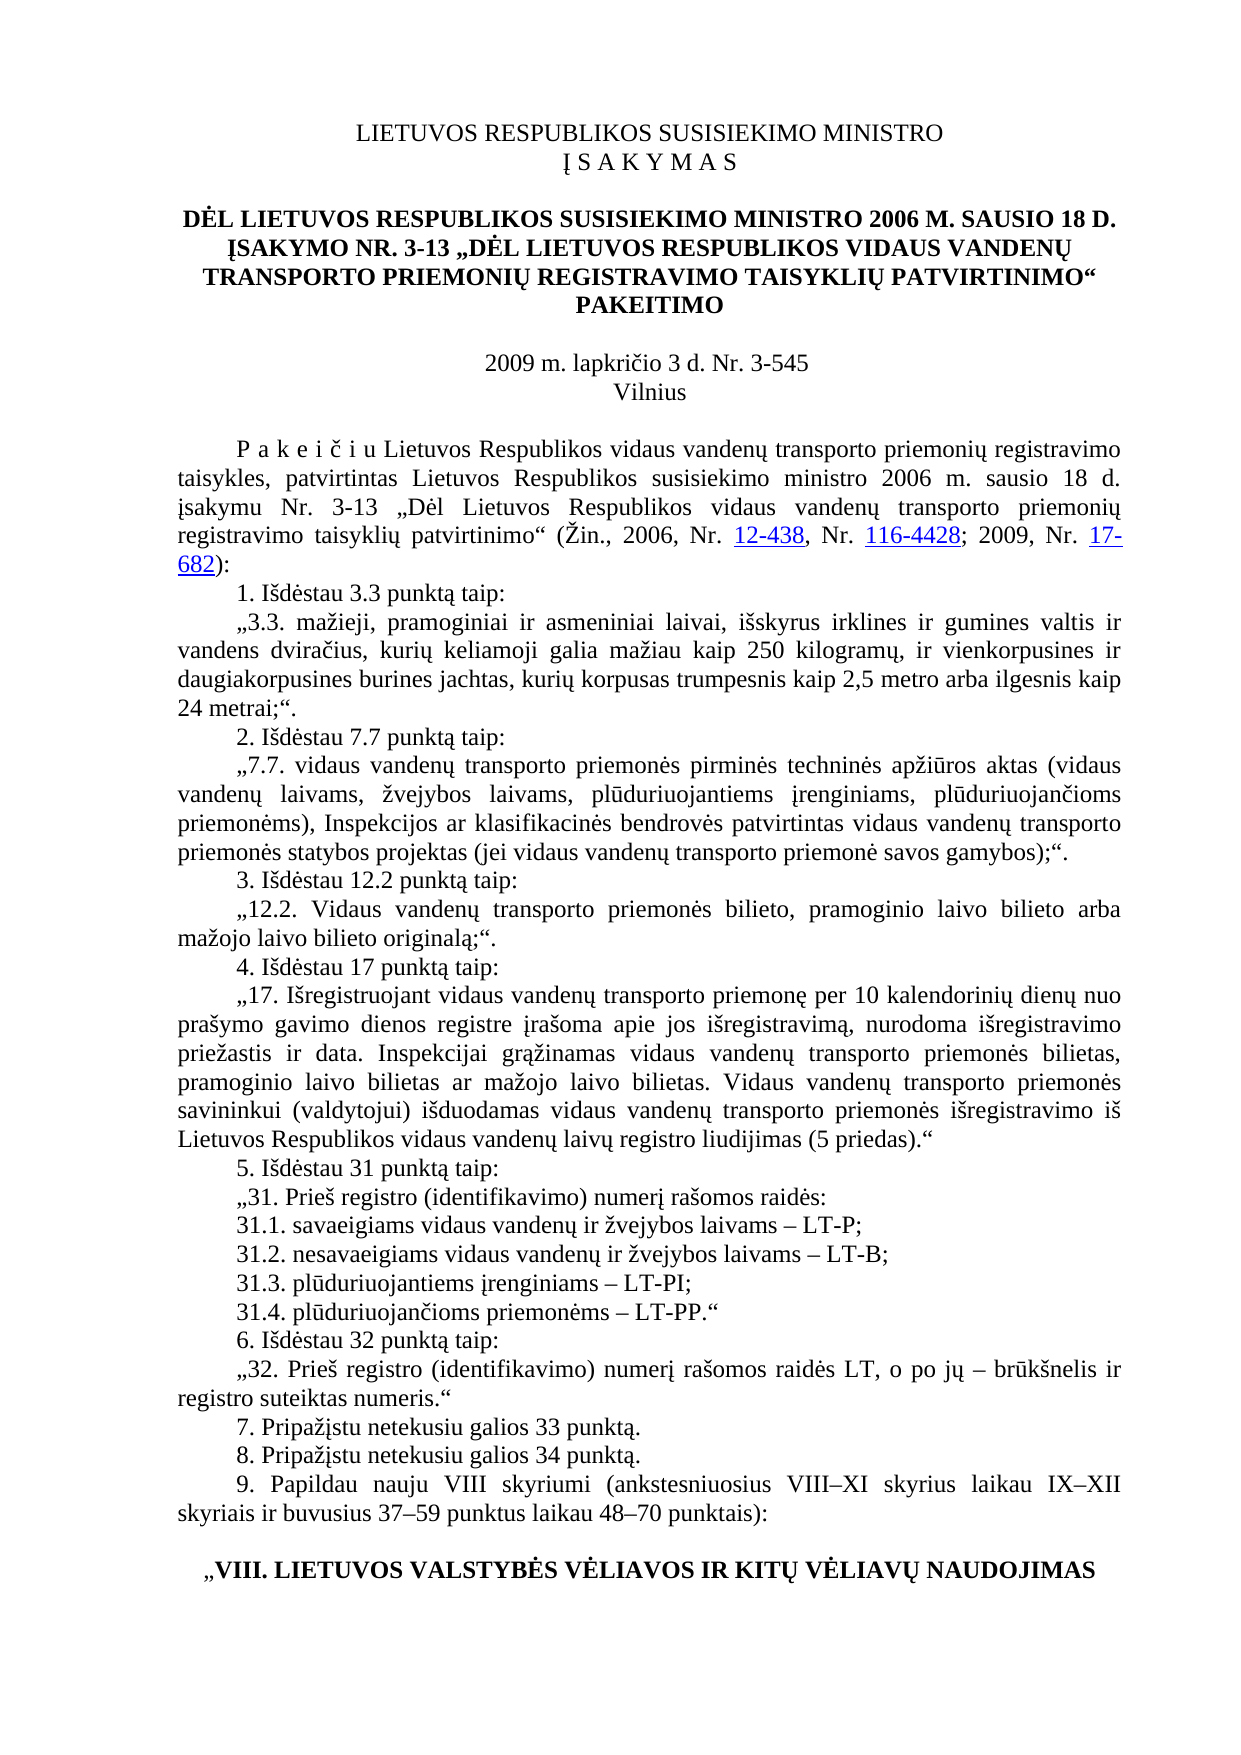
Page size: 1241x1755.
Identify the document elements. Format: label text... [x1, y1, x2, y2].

text 8. Pripažįstu netekusiu galios 34 punktą. [177, 1441, 1122, 1469]
text 9. Papildau nauju VIII skyriumi (ankstesniuosius VIII–XI skyrius laikau IX–XII skyriais ir buvusius 37–59 punktus laikau 48–70 punktais): [177, 1469, 1122, 1527]
text „VIII. LIETUVOS VALSTYBĖS VĖLIAVOS IR KITŲ VĖLIAVŲ NAUDOJIMAS [177, 1556, 1122, 1584]
text „17. Išregistruojant vidaus vandenų transporto priemonę per 10 kalendorinių dienų nuo prašymo gavimo dienos registre įrašoma apie jos išregistravimą, nurodoma išregistravimo priežastis ir data. Inspekcijai grąžinamas vidaus vandenų transporto priemonės bilietas, pramoginio laivo bilietas ar mažojo laivo bilietas. Vidaus vandenų transporto priemonės savininkui (valdytojui) išduodamas vidaus vandenų transporto priemonės išregistravimo iš Lietuvos Respublikos vidaus vandenų laivų registro liudijimas (5 priedas).“ [177, 981, 1122, 1153]
text 3. Išdėstau 12.2 punktą taip: [177, 866, 1122, 894]
text 6. Išdėstau 32 punktą taip: [177, 1326, 1122, 1354]
text 4. Išdėstau 17 punktą taip: [177, 952, 1122, 981]
text 2. Išdėstau 7.7 punktą taip: [177, 722, 1122, 751]
text 1. Išdėstau 3.3 punktą taip: [177, 578, 1122, 607]
text DĖL LIETUVOS RESPUBLIKOS SUSISIEKIMO MINISTRO 2006 M. SAUSIO 18 D. ĮSAKYMO NR. 3-13 „DĖL LIETUVOS RESPUBLIKOS VIDAUS VANDENŲ TRANSPORTO PRIEMONIŲ REGISTRAVIMO TAISYKLIŲ PATVIRTINIMO“ PAKEITIMO [177, 204, 1122, 319]
text Į S A K Y M A S [177, 147, 1122, 176]
text 5. Išdėstau 31 punktą taip: [177, 1153, 1122, 1182]
text 31.4. plūduriuojančioms priemonėms – LT-PP.“ [177, 1297, 1122, 1326]
text „3.3. mažieji, pramoginiai ir asmeniniai laivai, išskyrus irklines ir gumines valtis ir vandens dviračius, kurių keliamoji galia mažiau kaip 250 kilogramų, ir vienkorpusines ir daugiakorpusines burines jachtas, kurių korpusas trumpesnis kaip 2,5 metro arba ilgesnis kaip 24 metrai;“. [177, 607, 1122, 722]
text 7. Pripažįstu netekusiu galios 33 punktą. [177, 1412, 1122, 1441]
text 31.2. nesavaeigiams vidaus vandenų ir žvejybos laivams – LT-B; [177, 1239, 1122, 1268]
text 31.1. savaeigiams vidaus vandenų ir žvejybos laivams – LT-P; [177, 1211, 1122, 1239]
text 31.3. plūduriuojantiems įrenginiams – LT-PI; [177, 1268, 1122, 1297]
text „7.7. vidaus vandenų transporto priemonės pirminės techninės apžiūros aktas (vidaus vandenų laivams, žvejybos laivams, plūduriuojantiems įrenginiams, plūduriuojančioms priemonėms), Inspekcijos ar klasifikacinės bendrovės patvirtintas vidaus vandenų transporto priemonės statybos projektas (jei vidaus vandenų transporto priemonė savos gamybos);“. [177, 751, 1122, 866]
text 2009 m. lapkričio 3 d. Nr. 3-545 [177, 348, 1122, 377]
text Vilnius [177, 377, 1122, 406]
text LIETUVOS RESPUBLIKOS SUSISIEKIMO MINISTRO [177, 118, 1122, 147]
text „32. Prieš registro (identifikavimo) numerį rašomos raidės LT, o po jų – brūkšnelis ir registro suteiktas numeris.“ [177, 1354, 1122, 1412]
text P a k e i č i u Lietuvos Respublikos vidaus vandenų transporto priemonių registravimo taisykles, patvirtintas Lietuvos Respublikos susisiekimo ministro 2006 m. sausio 18 d. įsakymu Nr. 3-13 „Dėl Lietuvos Respublikos vidaus vandenų transporto priemonių registravimo taisyklių patvirtinimo“ (Žin., 2006, Nr. 12-438, Nr. 116-4428; 2009, Nr. 17-682): [177, 434, 1122, 578]
text „12.2. Vidaus vandenų transporto priemonės bilieto, pramoginio laivo bilieto arba mažojo laivo bilieto originalą;“. [177, 894, 1122, 952]
text „31. Prieš registro (identifikavimo) numerį rašomos raidės: [177, 1182, 1122, 1211]
